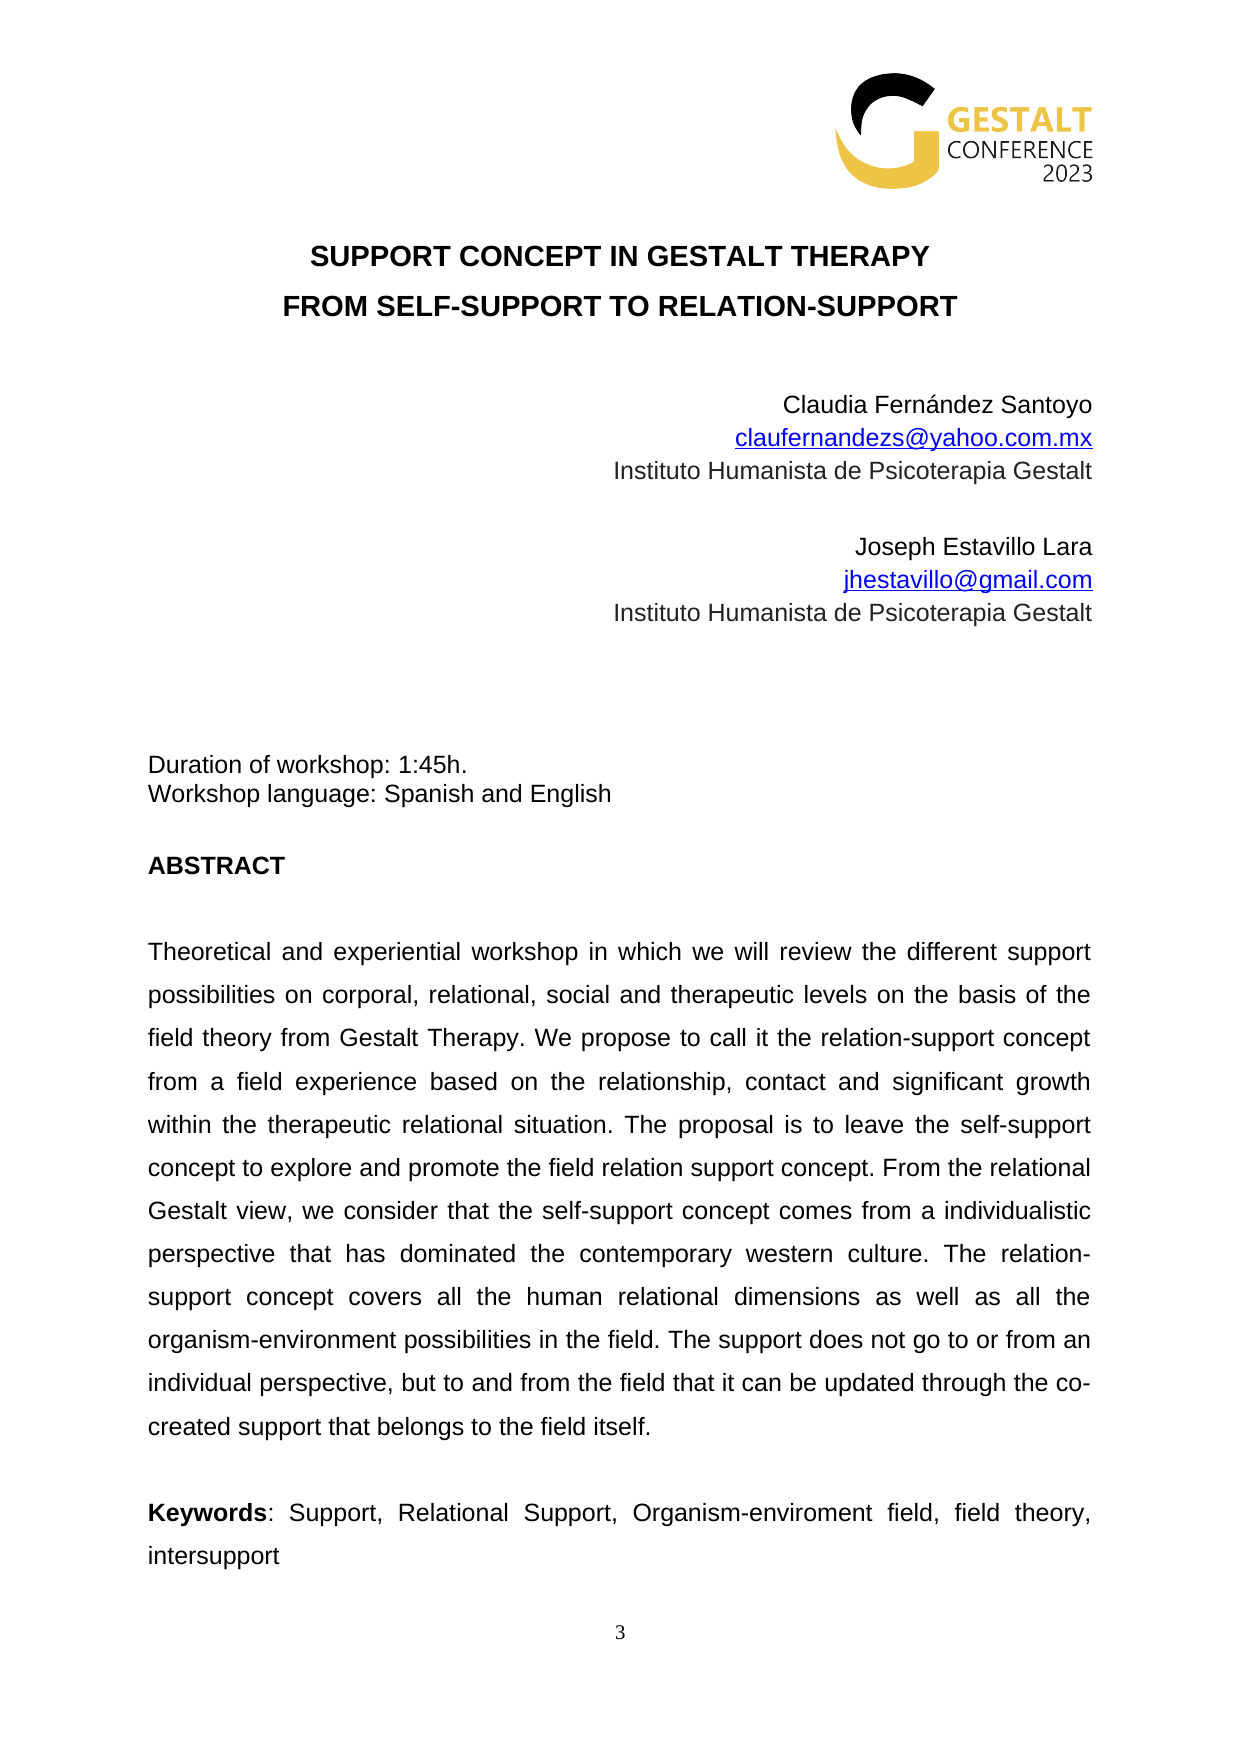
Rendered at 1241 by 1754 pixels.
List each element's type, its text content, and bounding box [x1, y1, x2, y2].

text SUPPORT CONCEPT IN GESTALT THERAPY [148, 239, 1092, 272]
picture [835, 73, 1093, 189]
text Workshop language: Spanish and English [148, 779, 1092, 808]
text Instituto Humanista de Psicoterapia Gestalt [148, 456, 1092, 484]
text ABSTRACT [148, 851, 1092, 879]
text jhestavillo@gmail.com [148, 565, 1092, 594]
text Instituto Humanista de Psicoterapia Gestalt [148, 598, 1092, 627]
text Joseph Estavillo Lara [148, 532, 1092, 561]
text Duration of workshop: 1:45h. [148, 750, 1092, 779]
text Theoretical and experiential workshop in which we will review the different support possibilities on corporal, relational, social and therapeutic levels on the basis of the field theory from Gestalt Therapy. We propose to call it the relation-support concept from a field experience based on the relationship, contact and significant growth within the therapeutic relational situation. The proposal is to leave the self-support concept to explore and promote the field relation support concept. From the relational Gestalt view, we consider that the self-support concept comes from a individualistic perspective that has dominated the contemporary western culture. The relation-support concept covers all the human relational dimensions as well as all the organism-environment possibilities in the field. The support does not go to or from an individual perspective, but to and from the field that it can be updated through the co-created support that belongs to the field itself. [148, 937, 1092, 1440]
text Claudia Fernández Santoyo [148, 390, 1092, 418]
text claufernandezs@yahoo.com.mx [148, 423, 1092, 451]
text FROM SELF-SUPPORT TO RELATION-SUPPORT [148, 289, 1092, 323]
text Keywords: Support, Relational Support, Organism-enviroment field, field theory, intersupport [148, 1498, 1092, 1569]
